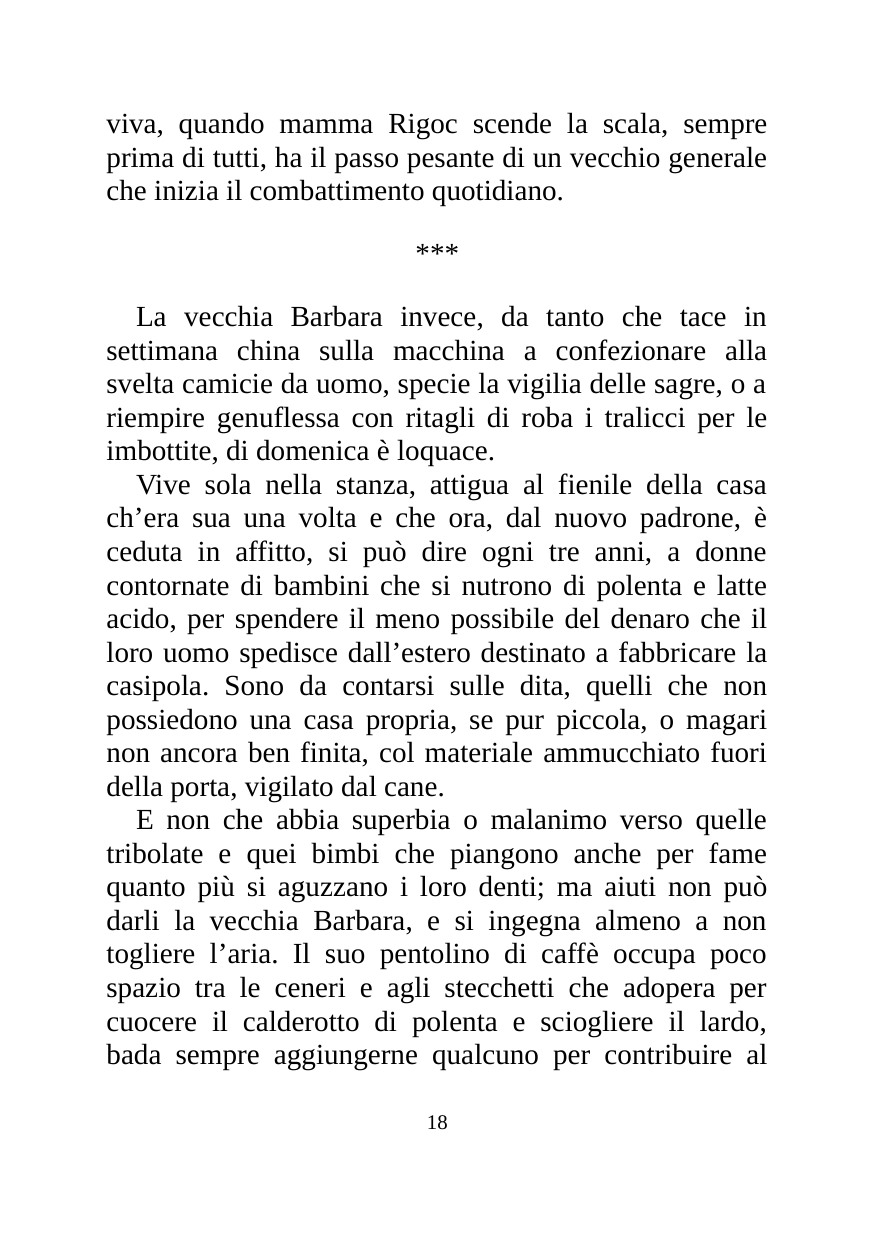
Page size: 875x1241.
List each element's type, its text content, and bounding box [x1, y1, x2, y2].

text *** [106, 236, 768, 270]
text Vive sola nella stanza, attigua al fienile della casa ch’era sua una volta e che ora, dal nuovo padrone, è ceduta in affitto, si può dire ogni tre anni, a donne contornate di bambini che si nutrono di polenta e latte acido, per spendere il meno possibile del denaro che il loro uomo spedisce dall’estero destinato a fabbricare la casipola. Sono da contarsi sulle dita, quelli che non possiedono una casa propria, se pur piccola, o magari non ancora ben finita, col materiale ammucchiato fuori della porta, vigilato dal cane. [106, 467, 768, 802]
text viva, quando mamma Rigoc scende la scala, sempre prima di tutti, ha il passo pesante di un vecchio generale che inizia il combattimento quotidiano. [106, 106, 768, 207]
text La vecchia Barbara invece, da tanto che tace in settimana china sulla macchina a confezionare alla svelta camicie da uomo, specie la vigilia delle sagre, o a riempire genuflessa con ritagli di roba i tralicci per le imbottite, di domenica è loquace. [106, 299, 768, 467]
text E non che abbia superbia o malanimo verso quelle tribolate e quei bimbi che piangono anche per fame quanto più si aguzzano i loro denti; ma aiuti non può darli la vecchia Barbara, e si ingegna almeno a non togliere l’aria. Il suo pentolino di caffè occupa poco spazio tra le ceneri e agli stecchetti che adopera per cuocere il calderotto di polenta e sciogliere il lardo, bada sempre aggiungerne qualcuno per contribuire al [106, 802, 768, 1071]
